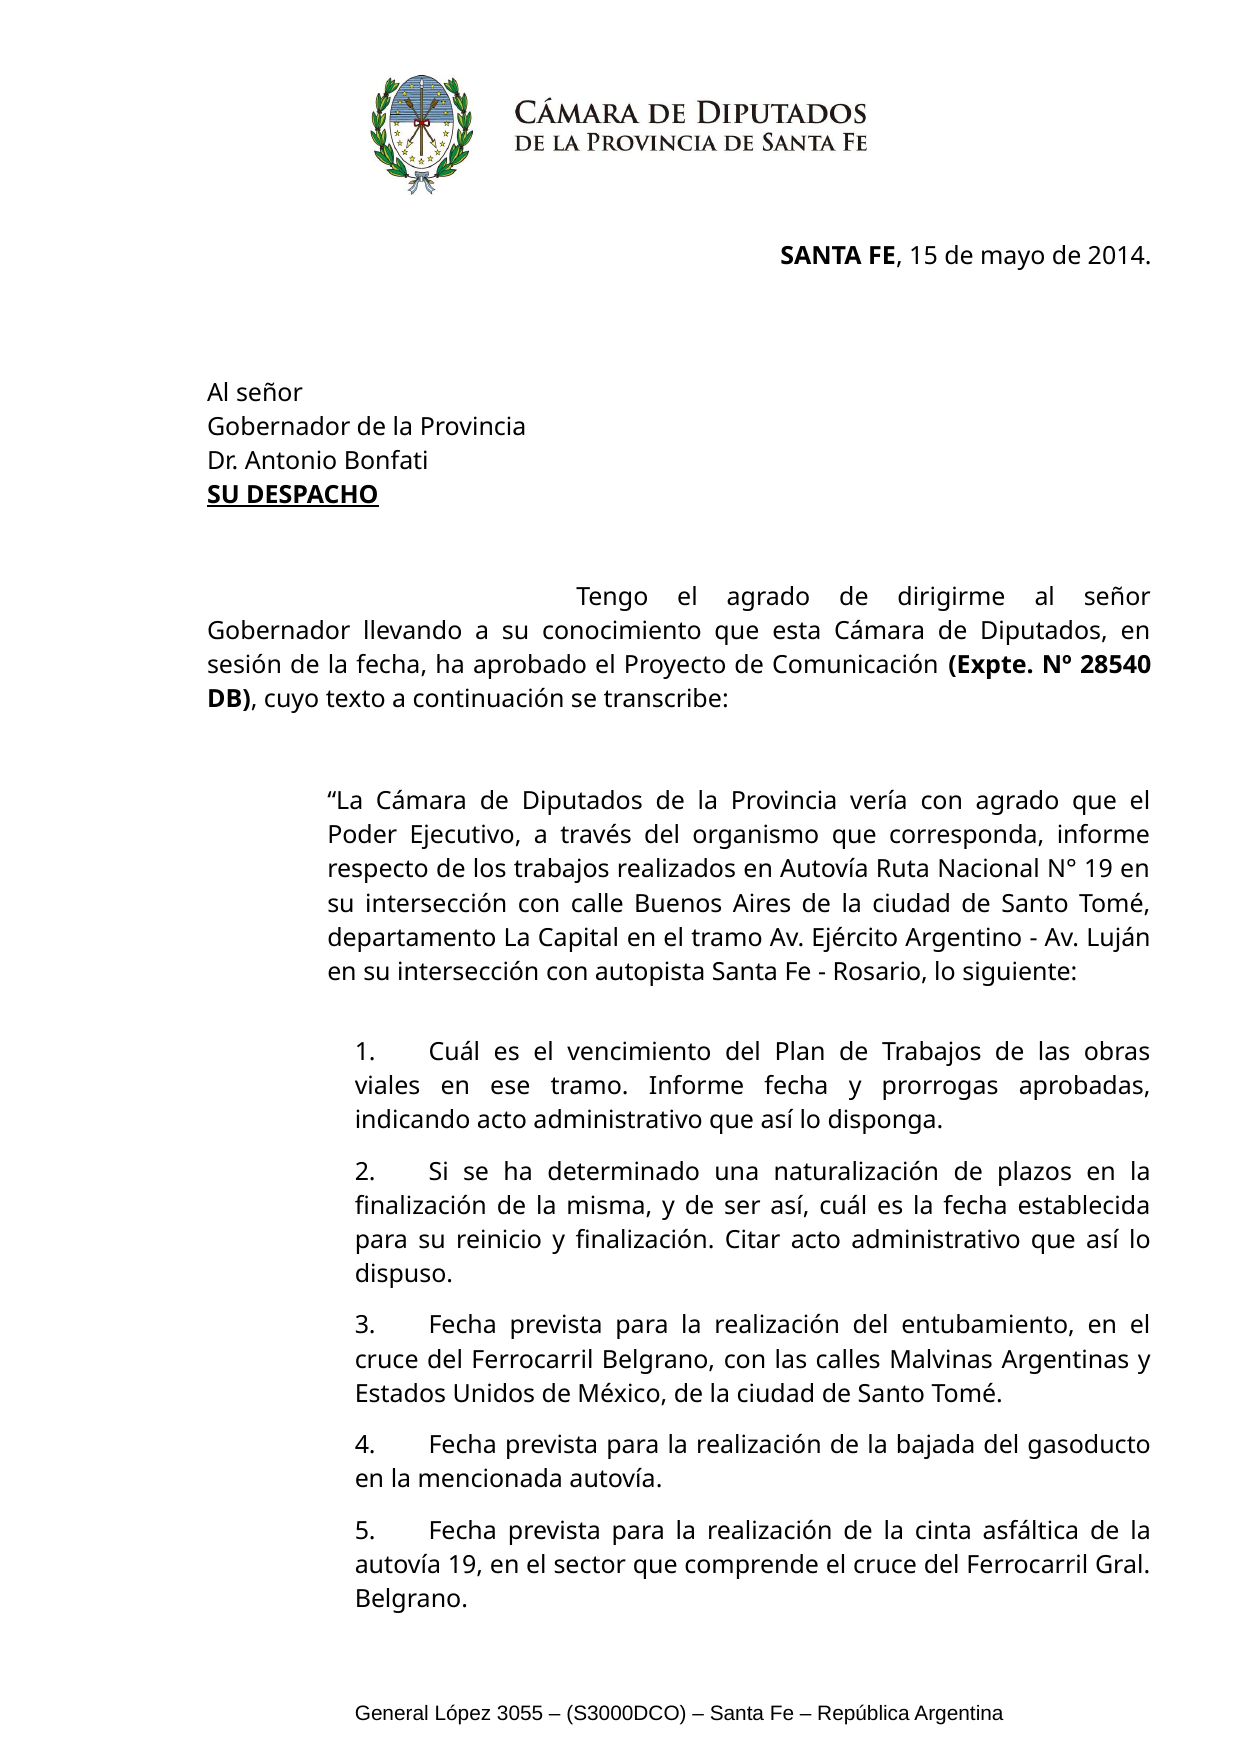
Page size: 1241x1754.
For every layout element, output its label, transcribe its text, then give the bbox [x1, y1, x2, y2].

text 4. Fecha prevista para la realización de la bajada del gasoducto en la mencionada autovía. [354, 1427, 1152, 1495]
text Al señor [207, 374, 1152, 408]
text 3. Fecha prevista para la realización del entubamiento, en el cruce del Ferrocarril Belgrano, con las calles Malvinas Argentinas y Estados Unidos de México, de la ciudad de Santo Tomé. [354, 1307, 1152, 1409]
text SANTA FE, 15 de mayo de 2014. [207, 238, 1152, 272]
text Tengo el agrado de dirigirme al señor Gobernador llevando a su conocimiento que esta Cámara de Diputados, en sesión de la fecha, ha aprobado el Proyecto de Comunicación (Expte. Nº 28540 DB), cuyo texto a continuación se transcribe: [207, 579, 1152, 715]
text Dr. Antonio Bonfati [207, 442, 1152, 476]
text 2. Si se ha determinado una naturalización de plazos en la finalización de la misma, y de ser así, cuál es la fecha establecida para su reinicio y finalización. Citar acto administrativo que así lo dispuso. [354, 1153, 1152, 1289]
text 1. Cuál es el vencimiento del Plan de Trabajos de las obras viales en ese tramo. Informe fecha y prorrogas aprobadas, indicando acto administrativo que así lo disponga. [354, 1033, 1152, 1136]
text SU DESPACHO [207, 476, 1152, 511]
text 5. Fecha prevista para la realización de la cinta asfáltica de la autovía 19, en el sector que comprende el cruce del Ferrocarril Gral. Belgrano. [354, 1513, 1152, 1615]
text “La Cámara de Diputados de la Provincia vería con agrado que el Poder Ejecutivo, a través del organismo que corresponda, informe respecto de los trabajos realizados en Autovía Ruta Nacional N° 19 en su intersección con calle Buenos Aires de la ciudad de Santo Tomé, departamento La Capital en el tramo Av. Ejército Argentino - Av. Luján en su intersección con autopista Santa Fe - Rosario, lo siguiente: [327, 783, 1152, 987]
picture [370, 75, 867, 199]
text Gobernador de la Provincia [207, 408, 1152, 442]
